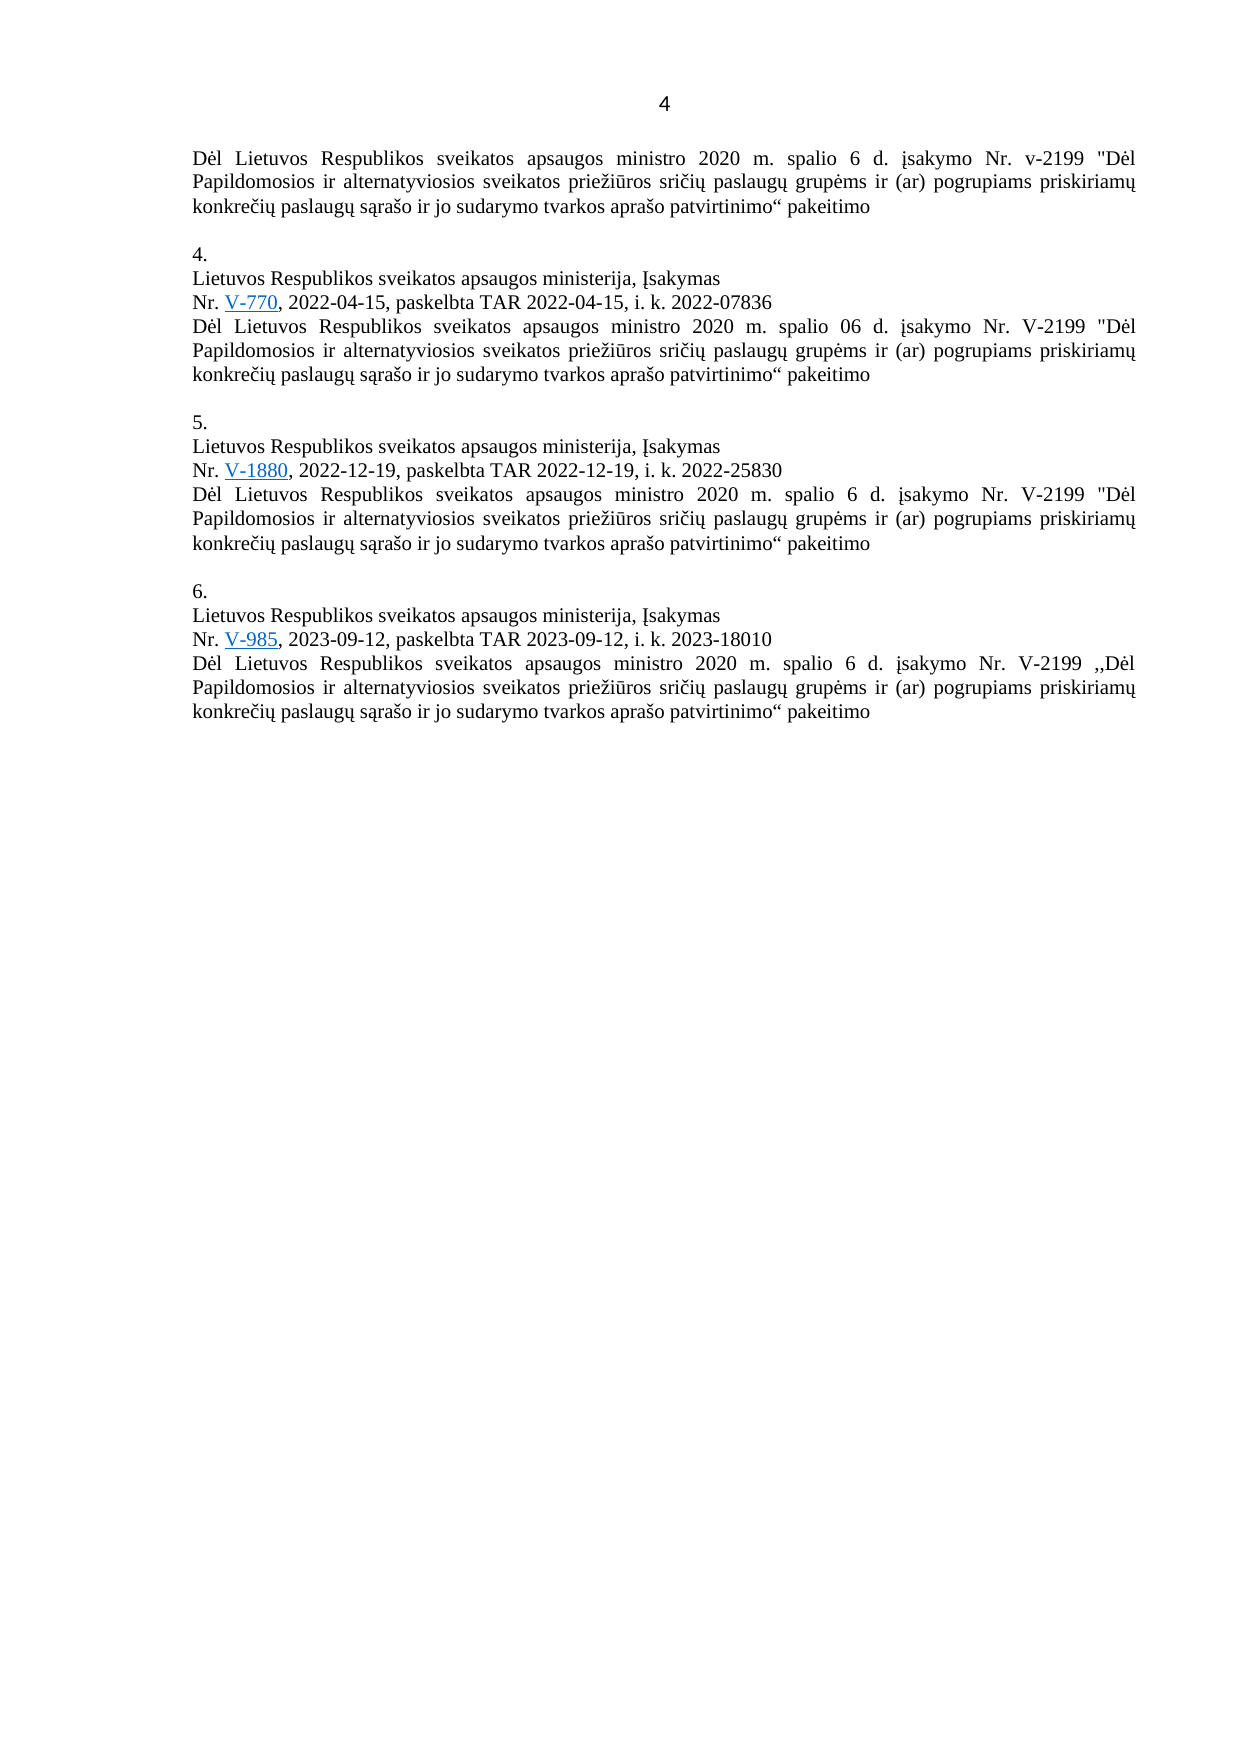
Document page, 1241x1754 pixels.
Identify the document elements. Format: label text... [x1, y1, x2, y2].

text Lietuvos Respublikos sveikatos apsaugos ministerija, Įsakymas [192, 603, 1137, 627]
text 4. [192, 242, 1137, 266]
text 6. [192, 578, 1137, 603]
text Lietuvos Respublikos sveikatos apsaugos ministerija, Įsakymas [192, 434, 1137, 458]
text Nr. V-1880, 2022-12-19, paskelbta TAR 2022-12-19, i. k. 2022-25830 [192, 458, 1137, 482]
text Nr. V-985, 2023-09-12, paskelbta TAR 2023-09-12, i. k. 2023-18010 [192, 627, 1137, 651]
text Nr. V-770, 2022-04-15, paskelbta TAR 2022-04-15, i. k. 2022-07836 [192, 290, 1137, 314]
text Dėl Lietuvos Respublikos sveikatos apsaugos ministro 2020 m. spalio 6 d. įsakymo Nr. V-2199 ,,Dėl Papildomosios ir alternatyviosios sveikatos priežiūros sričių paslaugų grupėms ir (ar) pogrupiams priskiriamų konkrečių paslaugų sąrašo ir jo sudarymo tvarkos aprašo patvirtinimo“ pakeitimo [192, 651, 1137, 723]
text Dėl Lietuvos Respublikos sveikatos apsaugos ministro 2020 m. spalio 6 d. įsakymo Nr. V-2199 "Dėl Papildomosios ir alternatyviosios sveikatos priežiūros sričių paslaugų grupėms ir (ar) pogrupiams priskiriamų konkrečių paslaugų sąrašo ir jo sudarymo tvarkos aprašo patvirtinimo“ pakeitimo [192, 482, 1137, 554]
text Dėl Lietuvos Respublikos sveikatos apsaugos ministro 2020 m. spalio 6 d. įsakymo Nr. v-2199 "Dėl Papildomosios ir alternatyviosios sveikatos priežiūros sričių paslaugų grupėms ir (ar) pogrupiams priskiriamų konkrečių paslaugų sąrašo ir jo sudarymo tvarkos aprašo patvirtinimo“ pakeitimo [192, 145, 1137, 218]
text 5. [192, 410, 1137, 434]
text Lietuvos Respublikos sveikatos apsaugos ministerija, Įsakymas [192, 266, 1137, 290]
text Dėl Lietuvos Respublikos sveikatos apsaugos ministro 2020 m. spalio 06 d. įsakymo Nr. V-2199 "Dėl Papildomosios ir alternatyviosios sveikatos priežiūros sričių paslaugų grupėms ir (ar) pogrupiams priskiriamų konkrečių paslaugų sąrašo ir jo sudarymo tvarkos aprašo patvirtinimo“ pakeitimo [192, 314, 1137, 386]
